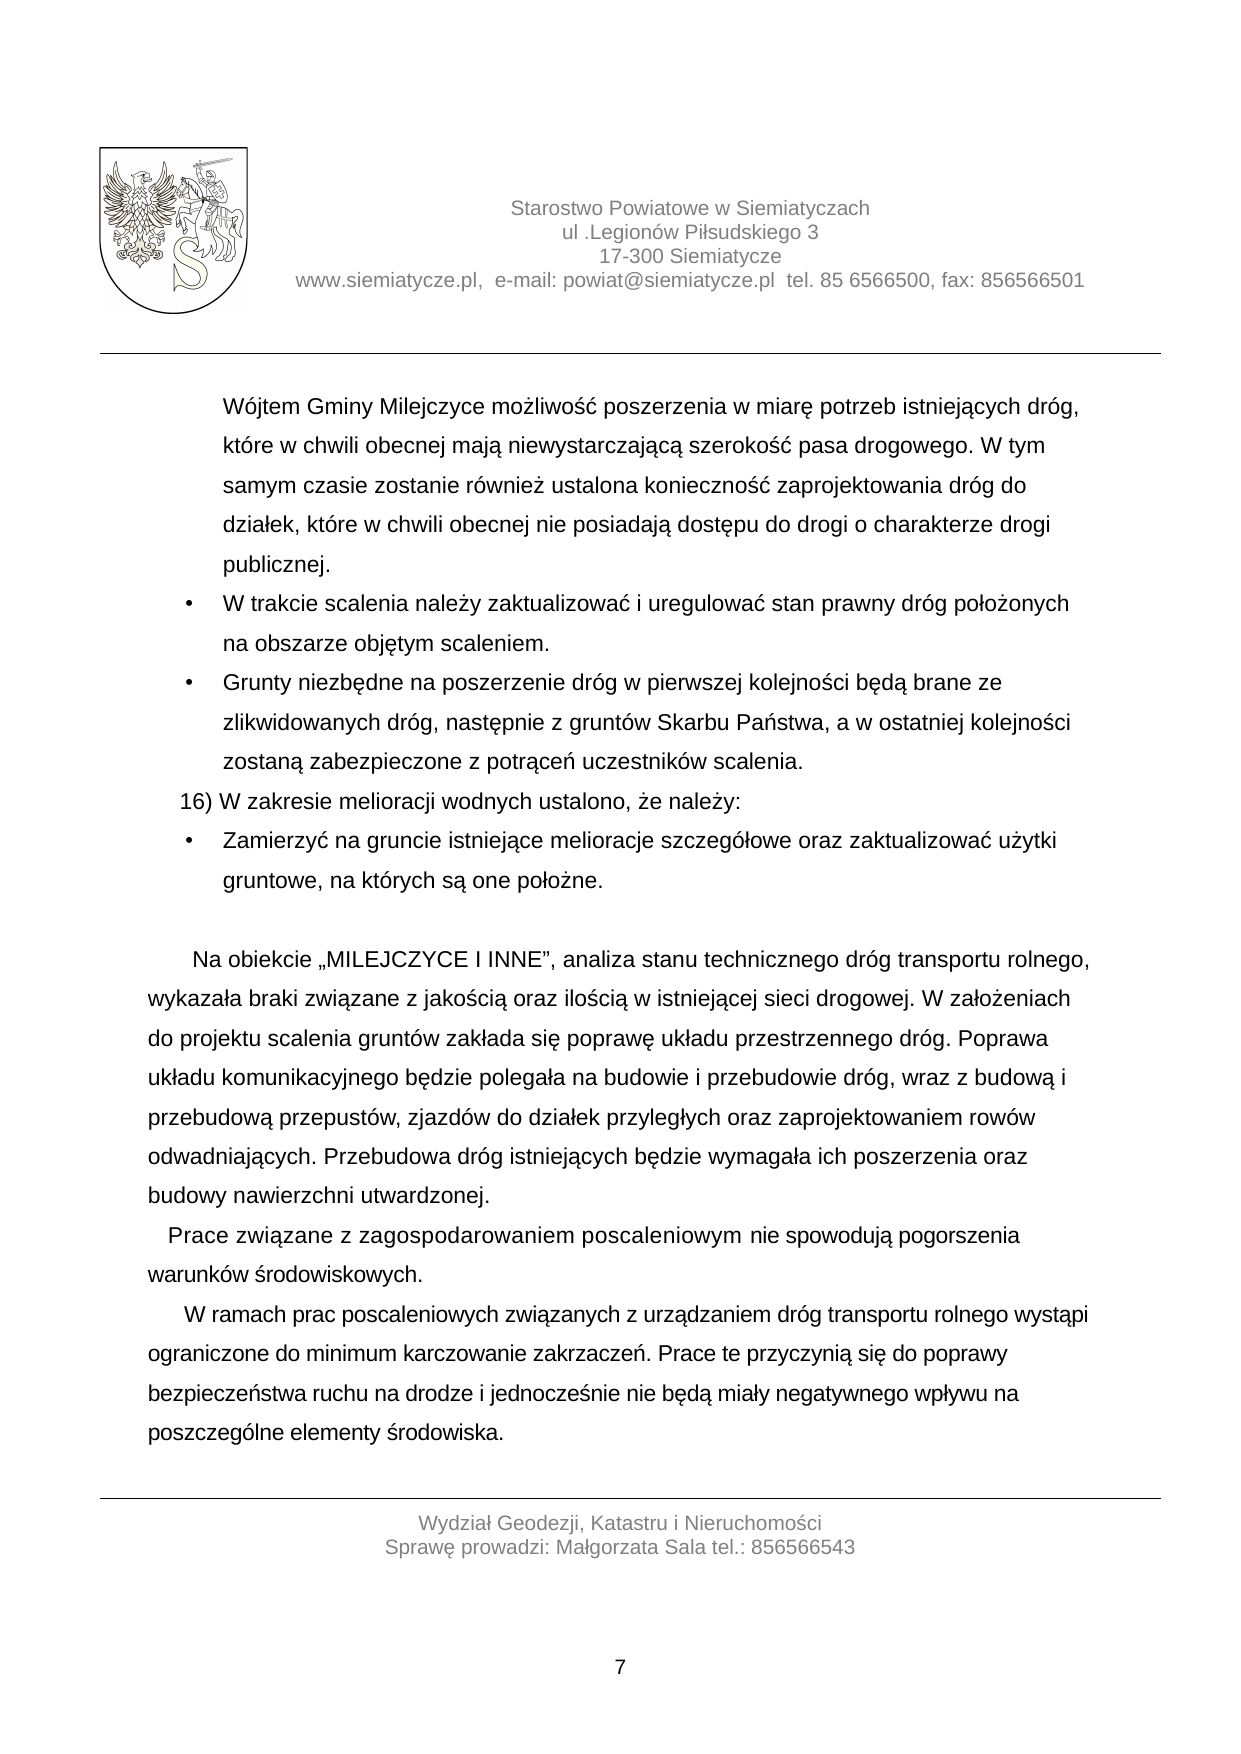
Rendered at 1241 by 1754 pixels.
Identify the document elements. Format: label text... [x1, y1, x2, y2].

list Na obiekcie „MILEJCZYCE I INNE”, analiza stanu technicznego dróg transportu rolnego, wykazała braki związane z jakością oraz ilością w istniejącej sieci drogowej. W założeniach do projektu scalenia gruntów zakłada się poprawę układu przestrzennego dróg. Poprawa układu komunikacyjnego będzie polegała na budowie i przebudowie dróg, wraz z budową i przebudową przepustów, zjazdów do działek przyległych oraz zaprojektowaniem rowów odwadniających. Przebudowa dróg istniejących będzie wymagała ich poszerzenia oraz budowy nawierzchni utwardzonej. [148, 946, 1093, 1209]
list Grunty niezbędne na poszerzenie dróg w pierwszej kolejności będą brane ze zlikwidowanych dróg, następnie z gruntów Skarbu Państwa, a w ostatniej kolejności zostaną zabezpieczone z potrąceń uczestników scalenia. [185, 669, 1093, 774]
list W ramach prac poscaleniowych związanych z urządzaniem dróg transportu rolnego wystąpi ograniczone do minimum karczowanie zakrzaczeń. Prace te przyczynią się do poprawy bezpieczeństwa ruchu na drodze i jednocześnie nie będą miały negatywnego wpływu na poszczególne elementy środowiska. [148, 1301, 1093, 1446]
list W trakcie scalenia należy zaktualizować i uregulować stan prawny dróg położonych na obszarze objętym scaleniem. [185, 590, 1093, 656]
picture [99, 147, 248, 314]
list 16) W zakresie melioracji wodnych ustalono, że należy: [148, 788, 1093, 814]
list Prace związane z zagospodarowaniem poscaleniowym nie spowodują pogorszenia warunków środowiskowych. [148, 1222, 1093, 1288]
list Wójtem Gminy Milejczyce możliwość poszerzenia w miarę potrzeb istniejących dróg, które w chwili obecnej mają niewystarczającą szerokość pasa drogowego. W tym samym czasie zostanie również ustalona konieczność zaprojektowania dróg do działek, które w chwili obecnej nie posiadają dostępu do drogi o charakterze drogi publicznej. [185, 393, 1093, 577]
list Zamierzyć na gruncie istniejące melioracje szczegółowe oraz zaktualizować użytki gruntowe, na których są one położne. [185, 827, 1093, 893]
